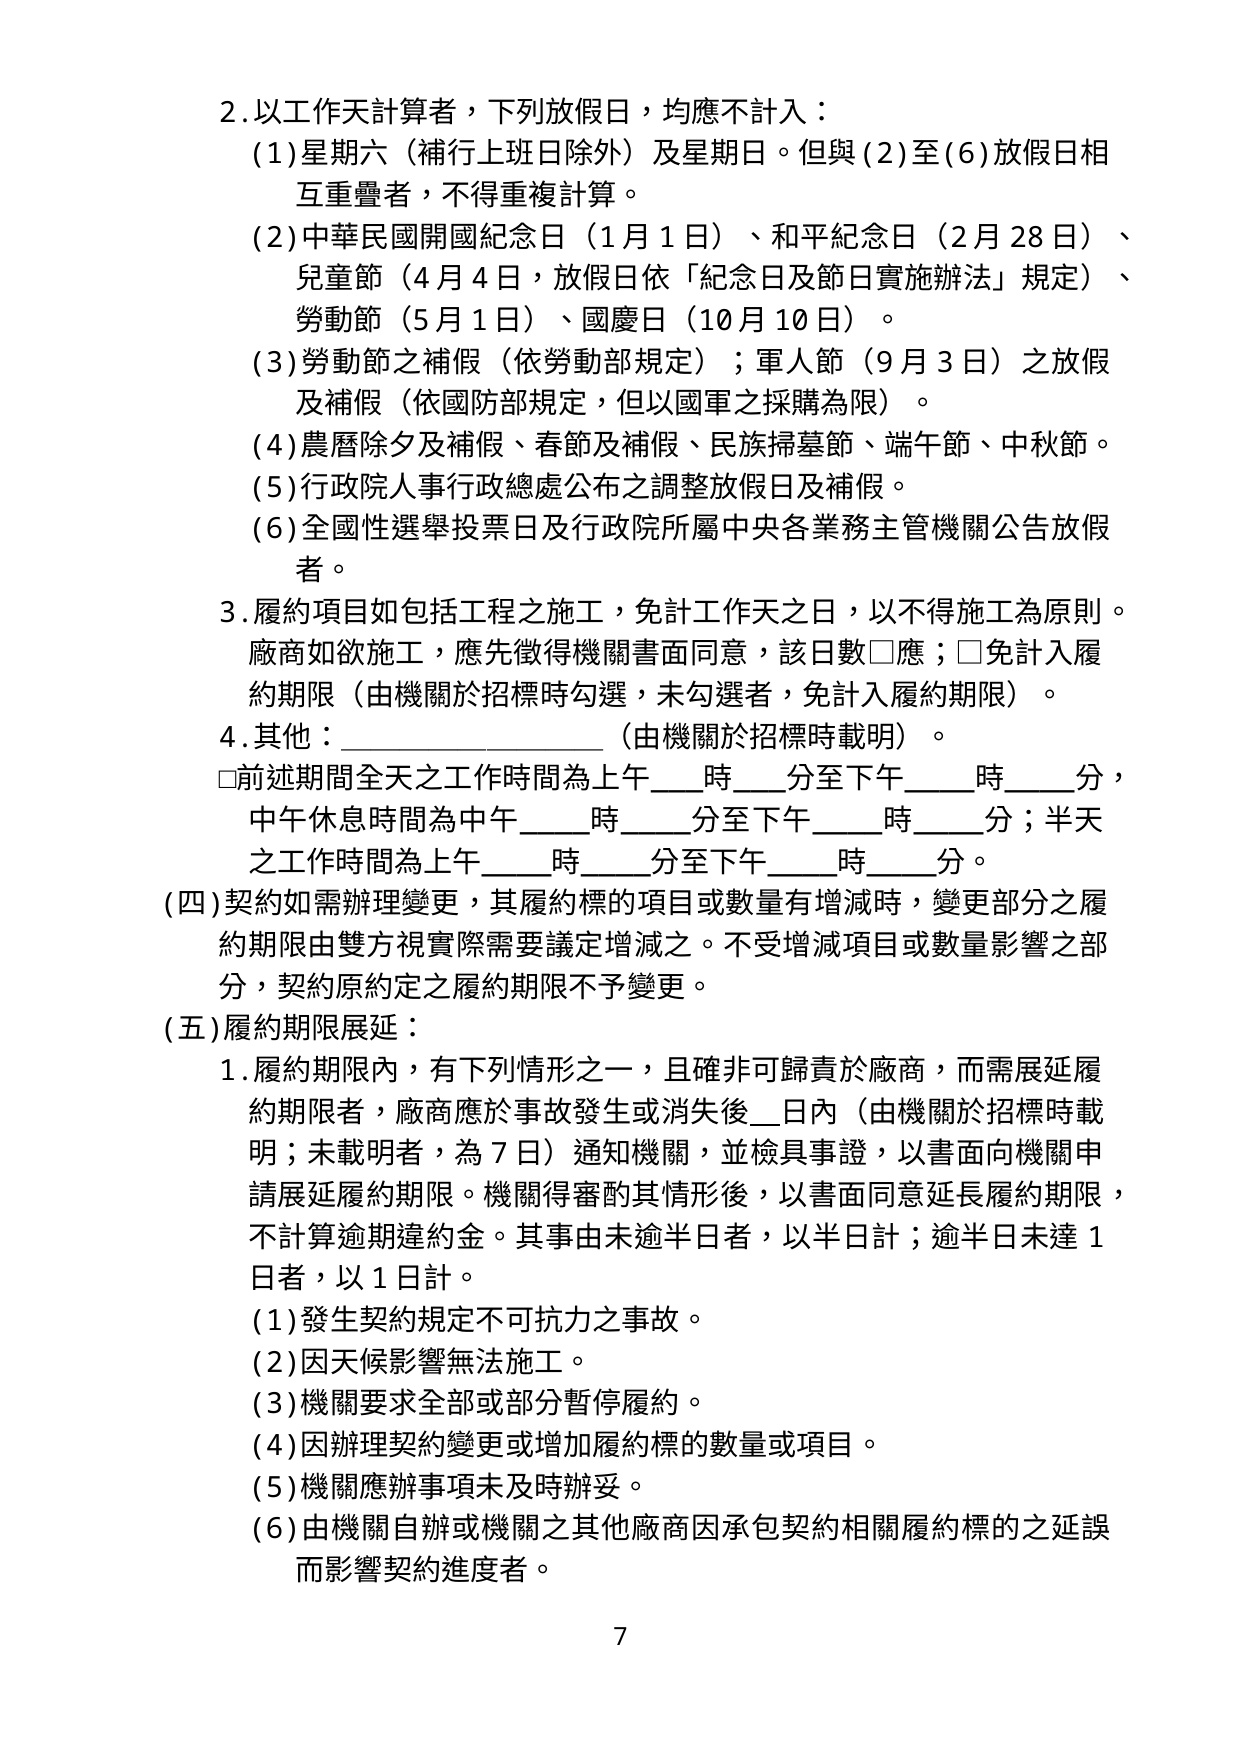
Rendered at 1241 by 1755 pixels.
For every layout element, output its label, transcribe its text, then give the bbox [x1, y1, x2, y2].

text 4.其他：＿＿＿＿＿＿＿＿＿（由機關於招標時載明）。 [218, 714, 1104, 755]
text (四)契約如需辦理變更，其履約標的項目或數量有增減時，變更部分之履約期限由雙方視實際需要議定增減之。不受增減項目或數量影響之部分，契約原約定之履約期限不予變更。 [159, 880, 1110, 1005]
text (5)行政院人事行政總處公布之調整放假日及補假。 [248, 464, 1110, 505]
text (3)勞動節之補假（依勞動部規定）；軍人節（9月3日）之放假及補假（依國防部規定，但以國軍之採購為限）。 [248, 339, 1110, 422]
text (4)農曆除夕及補假、春節及補假、民族掃墓節、端午節、中秋節。 [248, 422, 1110, 464]
text 2.以工作天計算者，下列放假日，均應不計入： [218, 89, 1104, 130]
text (2)因天候影響無法施工。 [248, 1339, 1110, 1380]
text (1)發生契約規定不可抗力之事故。 [248, 1297, 1110, 1339]
text (2)中華民國開國紀念日（1月1日）、和平紀念日（2月28日）、兒童節（4月4日，放假日依「紀念日及節日實施辦法」規定）、勞動節（5月1日）、國慶日（10月10日）。 [248, 214, 1110, 339]
text (5)機關應辦事項未及時辦妥。 [248, 1464, 1110, 1505]
text □前述期間全天之工作時間為上午___時___分至下午____時____分，中午休息時間為中午____時____分至下午____時____分；半天之工作時間為上午____時____分至下午____時____分。 [218, 755, 1104, 880]
text (6)由機關自辦或機關之其他廠商因承包契約相關履約標的之延誤而影響契約進度者。 [248, 1505, 1110, 1589]
text (五)履約期限展延： [159, 1005, 1110, 1047]
text 3.履約項目如包括工程之施工，免計工作天之日，以不得施工為原則。廠商如欲施工，應先徵得機關書面同意，該日數□應；□免計入履約期限（由機關於招標時勾選，未勾選者，免計入履約期限）。 [218, 589, 1104, 714]
text (3)機關要求全部或部分暫停履約。 [248, 1380, 1110, 1422]
text (1)星期六（補行上班日除外）及星期日。但與(2)至(6)放假日相互重疊者，不得重複計算。 [248, 130, 1110, 214]
text 1.履約期限內，有下列情形之一，且確非可歸責於廠商，而需展延履約期限者，廠商應於事故發生或消失後 日內（由機關於招標時載明；未載明者，為7日）通知機關，並檢具事證，以書面向機關申請展延履約期限。機關得審酌其情形後，以書面同意延長履約期限，不計算逾期違約金。其事由未逾半日者，以半日計；逾半日未達1日者，以1日計。 [218, 1047, 1104, 1297]
text (4)因辦理契約變更或增加履約標的數量或項目。 [248, 1422, 1110, 1464]
text (6)全國性選舉投票日及行政院所屬中央各業務主管機關公告放假者。 [248, 505, 1110, 589]
